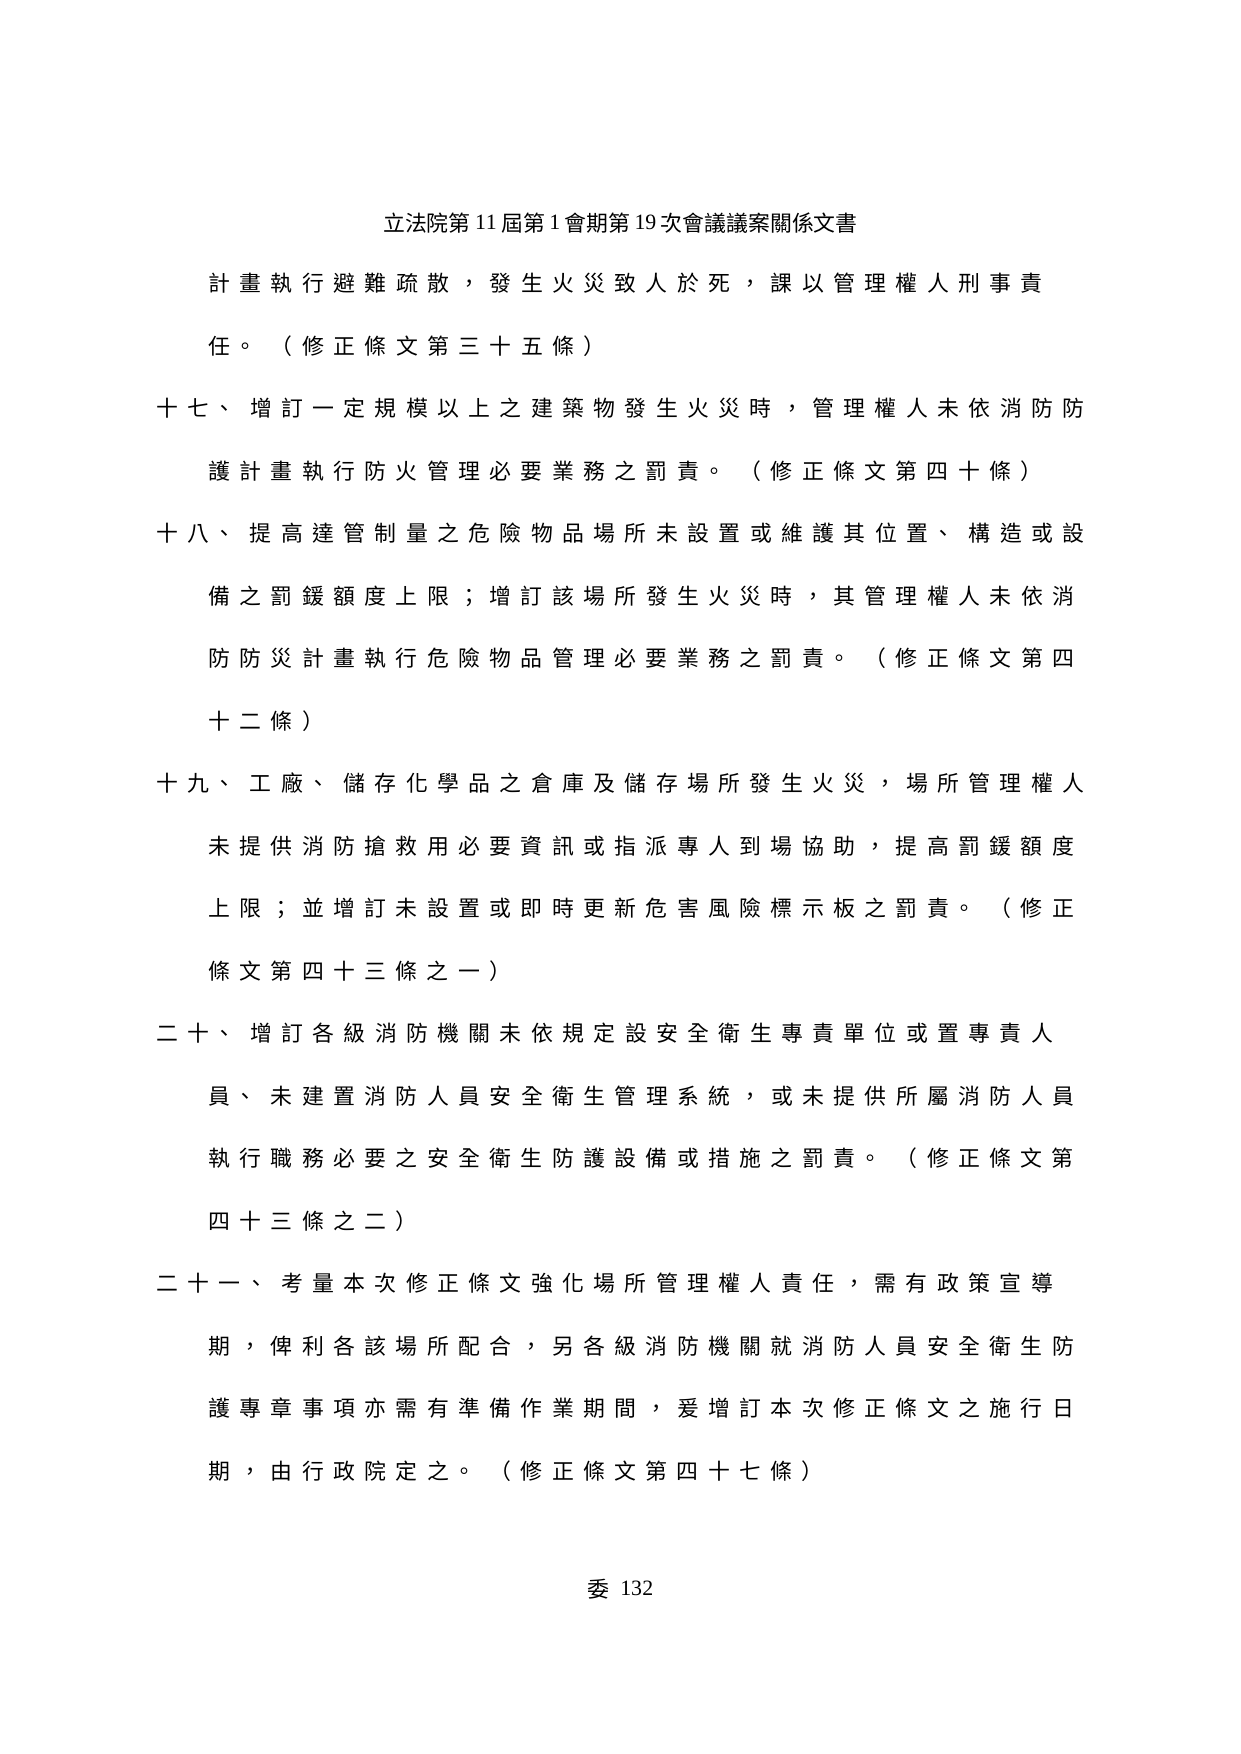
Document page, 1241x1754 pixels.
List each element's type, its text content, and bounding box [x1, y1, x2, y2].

text 二十、增訂各級消防機關未依規定設安全衛生專責單位或置專責人員、未建置消防人員安全衛生管理系統，或未提供所屬消防人員執行職務必要之安全衛生防護設備或措施之罰責。（修正條文第四十三條之二） [151, 1001, 1089, 1251]
text 二十一、考量本次修正條文強化場所管理權人責任，需有政策宣導期，俾利各該場所配合，另各級消防機關就消防人員安全衛生防護專章事項亦需有準備作業期間，爰增訂本次修正條文之施行日期，由行政院定之。（修正條文第四十七條） [151, 1251, 1089, 1501]
text 十七、增訂一定規模以上之建築物發生火災時，管理權人未依消防防護計畫執行防火管理必要業務之罰責。（修正條文第四十條） [151, 376, 1089, 501]
text 計畫執行避難疏散，發生火災致人於死，課以管理權人刑事責任。（修正條文第三十五條） [151, 251, 1089, 376]
text 十八、提高達管制量之危險物品場所未設置或維護其位置、構造或設備之罰鍰額度上限；增訂該場所發生火災時，其管理權人未依消防防災計畫執行危險物品管理必要業務之罰責。（修正條文第四十二條） [151, 501, 1089, 751]
text 十九、工廠、儲存化學品之倉庫及儲存場所發生火災，場所管理權人未提供消防搶救用必要資訊或指派專人到場協助，提高罰鍰額度上限；並增訂未設置或即時更新危害風險標示板之罰責。（修正條文第四十三條之一） [151, 751, 1089, 1001]
